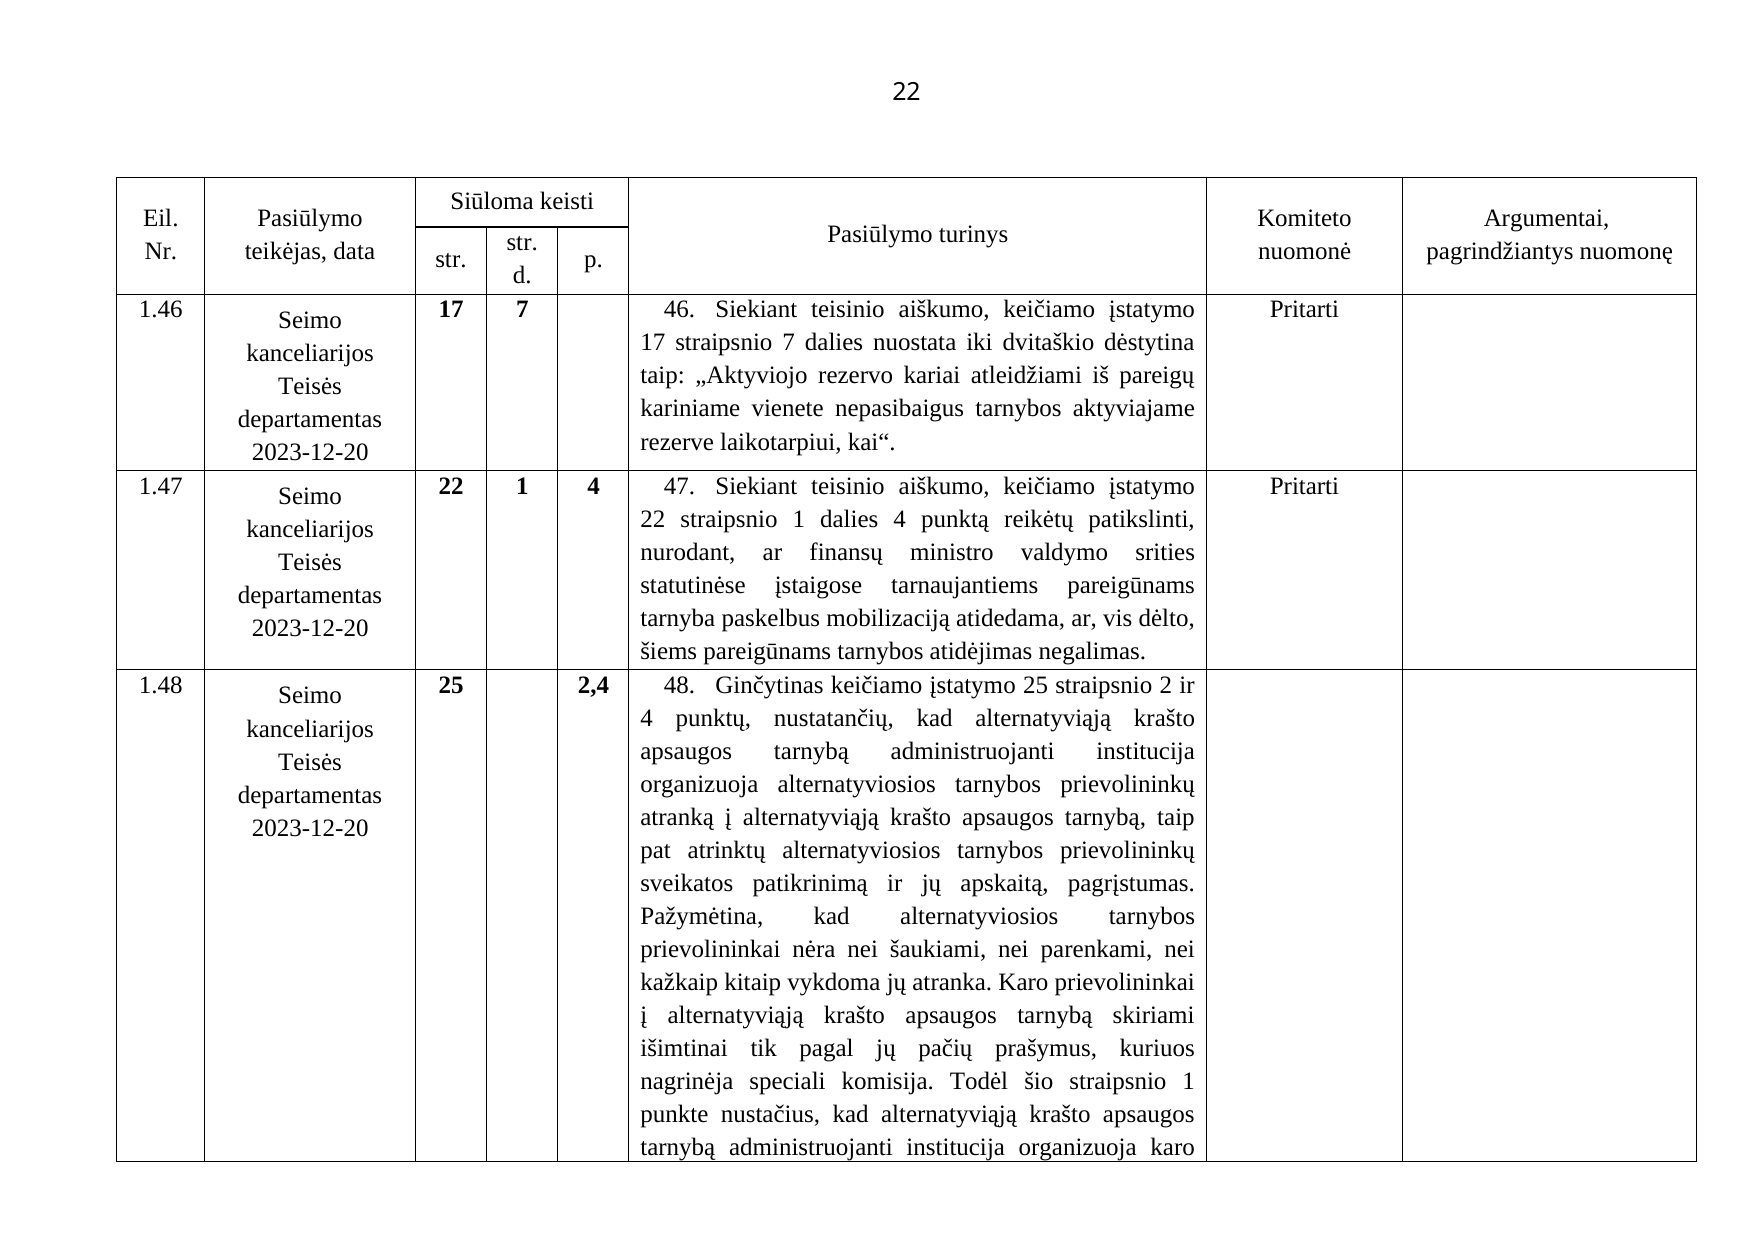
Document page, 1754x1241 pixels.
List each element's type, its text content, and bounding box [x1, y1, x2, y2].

table_cell p. [558, 228, 628, 293]
table_cell [487, 670, 557, 1161]
table_cell Pritarti [1207, 471, 1402, 669]
table_cell 7 [487, 295, 557, 470]
table_cell str. [416, 228, 486, 293]
table_cell 1.47 [117, 471, 204, 669]
table_cell [1403, 471, 1696, 669]
table_cell [558, 295, 628, 470]
table_cell 1.48 [117, 670, 204, 1161]
table_header Argumentai, pagrindžiantys nuomonę [1403, 178, 1696, 293]
table_cell Seimo kanceliarijos Teisės departamentas 2023-12-20 [205, 471, 415, 669]
table_header Pasiūlymo turinys [629, 178, 1206, 293]
table_cell 1 [487, 471, 557, 669]
table_cell 17 [416, 295, 486, 470]
table_header Siūloma keisti [416, 178, 628, 226]
table_cell 48. Ginčytinas keičiamo įstatymo 25 straipsnio 2 ir 4 punktų, nustatančių, kad alternatyviąją krašto apsaugos tarnybą administruojanti institucija organizuoja alternatyviosios tarnybos prievolininkų atranką į alternatyviąją krašto apsaugos tarnybą, taip pat atrinktų alternatyviosios tarnybos prievolininkų sveikatos patikrinimą ir jų apskaitą, pagrįstumas. Pažymėtina, kad alternatyviosios tarnybos prievolininkai nėra nei šaukiami, nei parenkami, nei kažkaip kitaip vykdoma jų atranka. Karo prievolininkai į alternatyviąją krašto apsaugos tarnybą skiriami išimtinai tik pagal jų pačių prašymus, kuriuos nagrinėja speciali komisija. Todėl šio straipsnio 1 punkte nustačius, kad alternatyviąją krašto apsaugos tarnybą administruojanti institucija organizuoja karo [629, 670, 1206, 1161]
table_cell 22 [416, 471, 486, 669]
table_cell [1403, 670, 1696, 1161]
table_cell 25 [416, 670, 486, 1161]
table_cell 4 [558, 471, 628, 669]
table_cell Pritarti [1207, 295, 1402, 470]
table_cell Seimo kanceliarijos Teisės departamentas 2023-12-20 [205, 670, 415, 1161]
table_header Eil. Nr. [117, 178, 204, 293]
table_cell str. d. [487, 228, 557, 293]
table_cell 1.46 [117, 295, 204, 470]
table_cell 2,4 [558, 670, 628, 1161]
table_cell 47. Siekiant teisinio aiškumo, keičiamo įstatymo 22 straipsnio 1 dalies 4 punktą reikėtų patikslinti, nurodant, ar finansų ministro valdymo srities statutinėse įstaigose tarnaujantiems pareigūnams tarnyba paskelbus mobilizaciją atidedama, ar, vis dėlto, šiems pareigūnams tarnybos atidėjimas negalimas. [629, 471, 1206, 669]
table_cell [1207, 670, 1402, 1161]
table_cell [1403, 295, 1696, 470]
table_cell 46. Siekiant teisinio aiškumo, keičiamo įstatymo 17 straipsnio 7 dalies nuostata iki dvitaškio dėstytina taip: „Aktyviojo rezervo kariai atleidžiami iš pareigų kariniame vienete nepasibaigus tarnybos aktyviajame rezerve laikotarpiui, kai“. [629, 295, 1206, 470]
table_cell Seimo kanceliarijos Teisės departamentas 2023-12-20 [205, 295, 415, 470]
table_header Pasiūlymo teikėjas, data [205, 178, 415, 293]
table_header Komiteto nuomonė [1207, 178, 1402, 293]
